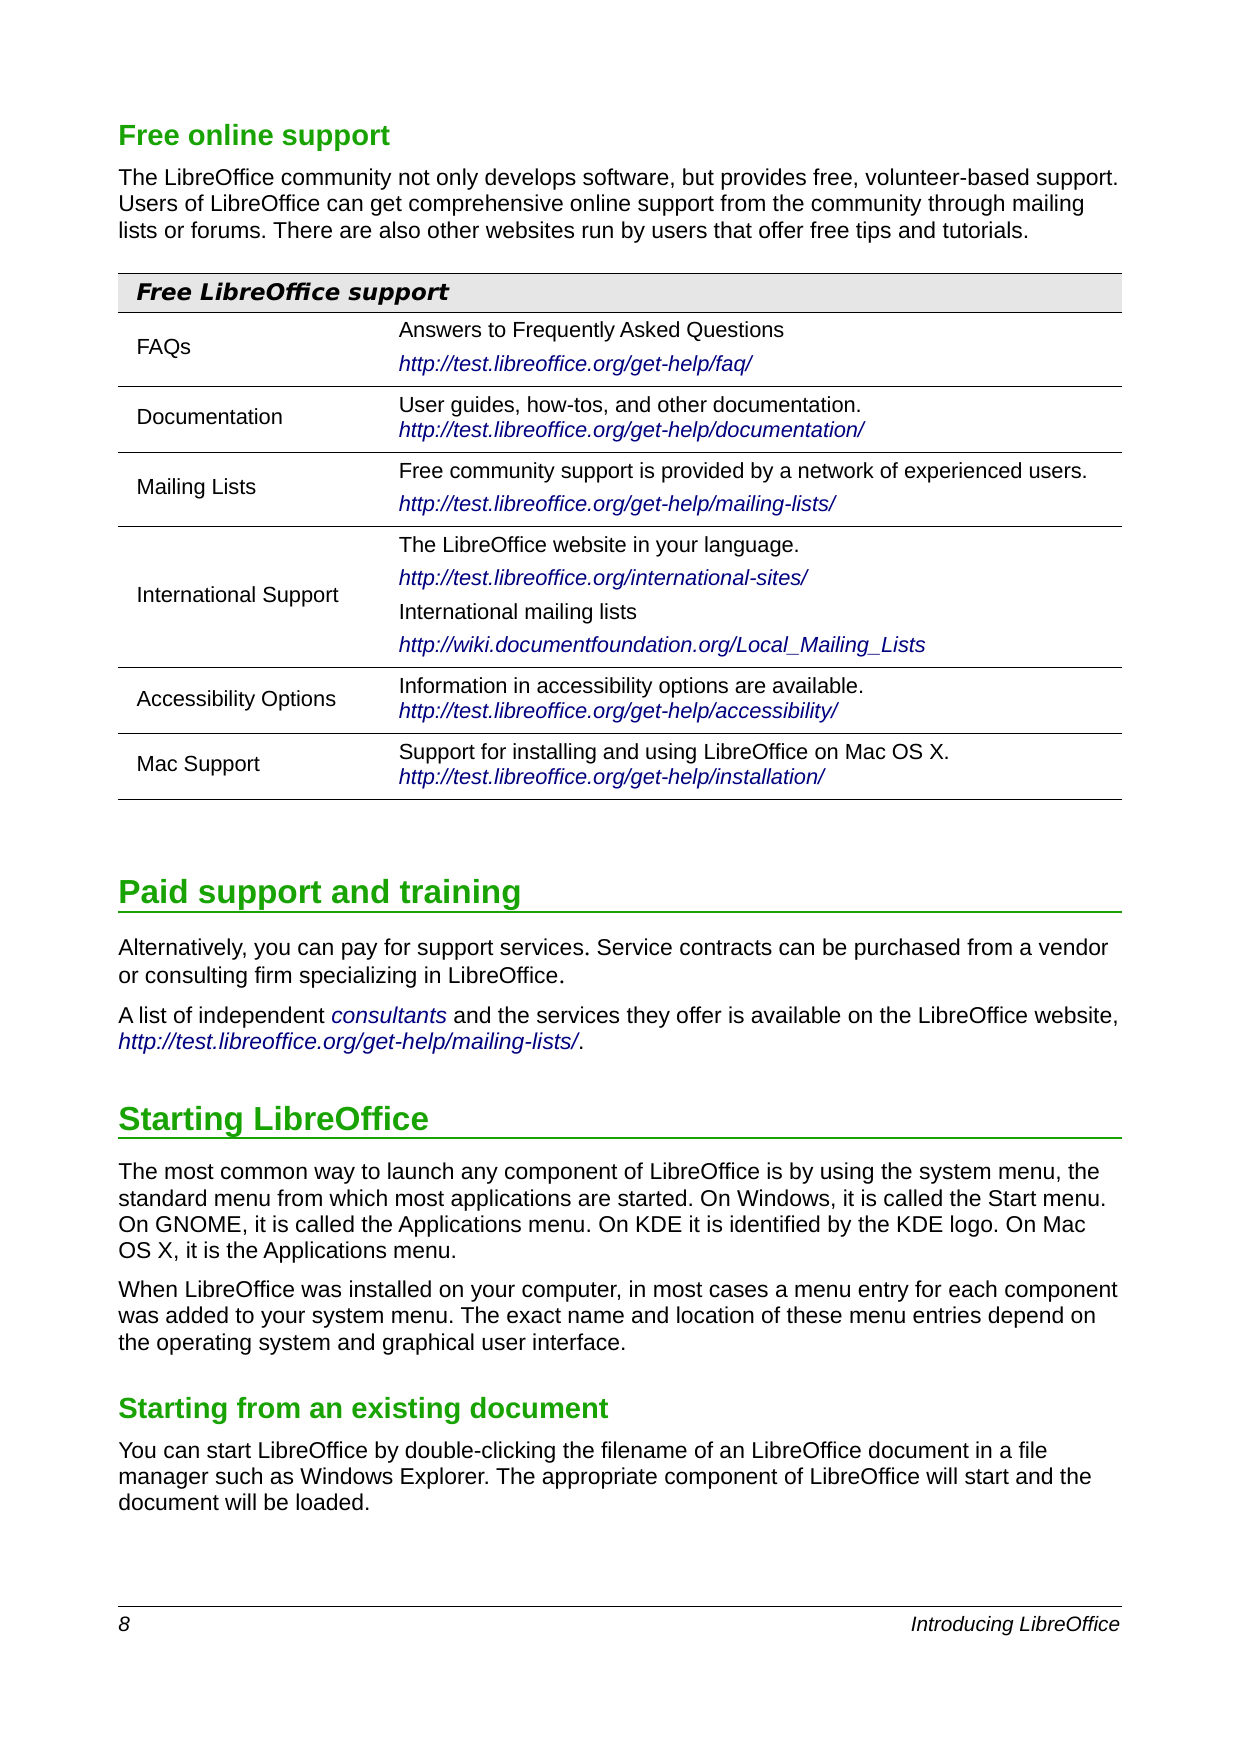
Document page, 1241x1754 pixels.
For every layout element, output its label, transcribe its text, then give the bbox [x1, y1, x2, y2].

text The most common way to launch any component of LibreOffice is by using the system menu, the standard menu from which most applications are started. On Windows, it is called the Start menu. On GNOME, it is called the Applications menu. On KDE it is identified by the KDE logo. On Mac OS X, it is the Applications menu. [118, 1158, 1122, 1264]
table_cell Free community support is provided by a network of experienced users. http://test.libreoffice.org/get-help/mailing-lists/ [380, 453, 1122, 526]
table_cell Accessibility Options [118, 668, 380, 733]
table_cell International Support [118, 527, 380, 667]
subtitle Free online support [118, 118, 1122, 152]
text A list of independent consultants and the services they offer is available on the LibreOffice website, http://test.libreoffice.org/get-help/mailing-lists/. [118, 1002, 1122, 1054]
table_cell Answers to Frequently Asked Questions http://test.libreoffice.org/get-help/faq/ [380, 313, 1122, 386]
text When LibreOffice was installed on your computer, in most cases a menu entry for each component was added to your system menu. The exact name and location of these menu entries depend on the operating system and graphical user interface. [118, 1276, 1122, 1355]
subtitle Starting from an existing document [118, 1391, 1122, 1424]
table_cell FAQs [118, 313, 380, 386]
text Alternatively, you can pay for support services. Service contracts can be purchased from a vendor or consulting firm specializing in LibreOffice. [118, 932, 1122, 989]
table_cell User guides, how-tos, and other documentation. http://test.libreoffice.org/get-help/documentation/ [380, 387, 1122, 452]
text The LibreOffice community not only develops software, but provides free, volunteer-based support. Users of LibreOffice can get comprehensive online support from the community through mailing lists or forums. There are also other websites run by users that offer free tips and tutorials. [118, 164, 1122, 243]
table_cell Information in accessibility options are available. http://test.libreoffice.org/get-help/accessibility/ [380, 668, 1122, 733]
table_header Free LibreOffice support [118, 274, 1122, 312]
subtitle Starting LibreOffice [118, 1099, 1122, 1137]
subtitle Paid support and training [118, 872, 1122, 911]
table_cell Mac Support [118, 734, 380, 799]
table_cell Support for installing and using LibreOffice on Mac OS X. http://test.libreoffice.org/get-help/installation/ [380, 734, 1122, 799]
table_cell Mailing Lists [118, 453, 380, 526]
text You can start LibreOffice by double-clicking the filename of an LibreOffice document in a file manager such as Windows Explorer. The appropriate component of LibreOffice will start and the document will be loaded. [118, 1437, 1122, 1516]
table_cell Documentation [118, 387, 380, 452]
table_cell The LibreOffice website in your language. http://test.libreoffice.org/international-sites/ International mailing lists http://wiki.documentfoundation.org/Local_Mailing_Lists [380, 527, 1122, 667]
